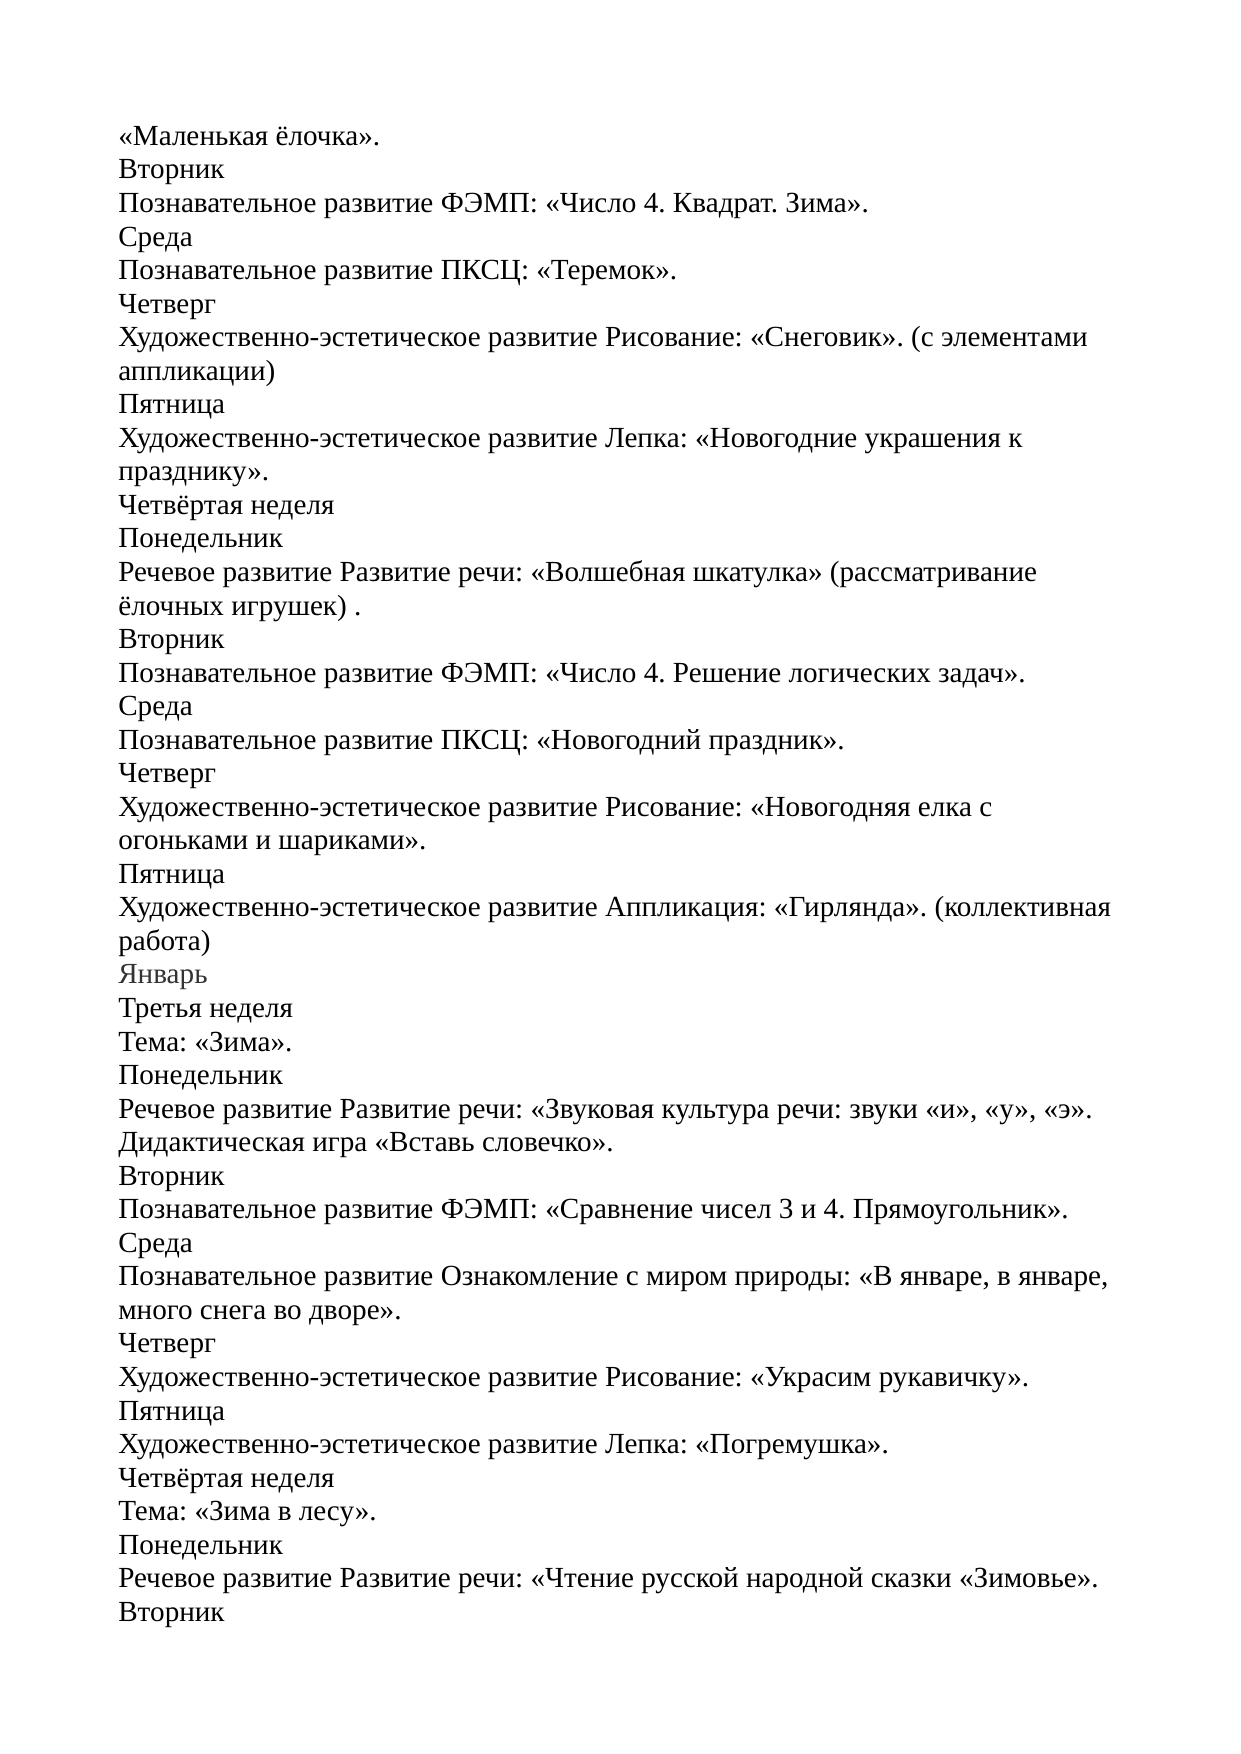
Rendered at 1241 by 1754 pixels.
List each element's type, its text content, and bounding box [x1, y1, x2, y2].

text Среда [118, 219, 1122, 252]
text Художественно-эстетическое развитие Аппликация: «Гирлянда». (коллективная работа) [118, 889, 1122, 957]
text Четверг [118, 1326, 1122, 1359]
text Вторник [118, 621, 1122, 655]
text Пятница [118, 1393, 1122, 1426]
text Речевое развитие Развитие речи: «Звуковая культура речи: звуки «и», «у», «э». Дидактическая игра «Вставь словечко». [118, 1091, 1122, 1158]
text Третья неделя [118, 990, 1122, 1024]
text Понедельник [118, 521, 1122, 554]
text Тема: «Зима». [118, 1024, 1122, 1057]
text Познавательное развитие ПКСЦ: «Теремок». [118, 252, 1122, 286]
text Среда [118, 1225, 1122, 1258]
text Познавательное развитие Ознакомление с миром природы: «В январе, в январе, много снега во дворе». [118, 1258, 1122, 1326]
text Четверг [118, 755, 1122, 789]
text Речевое развитие Развитие речи: «Волшебная шкатулка» (рассматривание ёлочных игрушек) . [118, 554, 1122, 621]
text Познавательное развитие ФЭМП: «Сравнение чисел 3 и 4. Прямоугольник». [118, 1191, 1122, 1225]
text Художественно-эстетическое развитие Лепка: «Новогодние украшения к празднику». [118, 420, 1122, 487]
text Понедельник [118, 1057, 1122, 1091]
text Художественно-эстетическое развитие Рисование: «Украсим рукавичку». [118, 1359, 1122, 1393]
text Художественно-эстетическое развитие Рисование: «Снеговик». (с элементами аппликации) [118, 319, 1122, 386]
text Познавательное развитие ФЭМП: «Число 4. Решение логических задач». [118, 655, 1122, 688]
text Речевое развитие Развитие речи: «Чтение русской народной сказки «Зимовье». [118, 1560, 1122, 1594]
text Среда [118, 688, 1122, 722]
text Познавательное развитие ФЭМП: «Число 4. Квадрат. Зима». [118, 185, 1122, 219]
text Четверг [118, 286, 1122, 319]
text Вторник [118, 152, 1122, 185]
text Четвёртая неделя [118, 1460, 1122, 1493]
text Тема: «Зима в лесу». [118, 1493, 1122, 1527]
text Вторник [118, 1158, 1122, 1191]
text Четвёртая неделя [118, 487, 1122, 521]
text Пятница [118, 856, 1122, 889]
text Художественно-эстетическое развитие Лепка: «Погремушка». [118, 1426, 1122, 1460]
text Художественно-эстетическое развитие Рисование: «Новогодняя елка с огоньками и шариками». [118, 789, 1122, 856]
text Понедельник [118, 1527, 1122, 1560]
text Познавательное развитие ПКСЦ: «Новогодний праздник». [118, 722, 1122, 755]
text Январь [118, 957, 1122, 990]
text Вторник [118, 1594, 1122, 1627]
text Пятница [118, 386, 1122, 420]
text «Маленькая ёлочка». [118, 118, 1122, 152]
